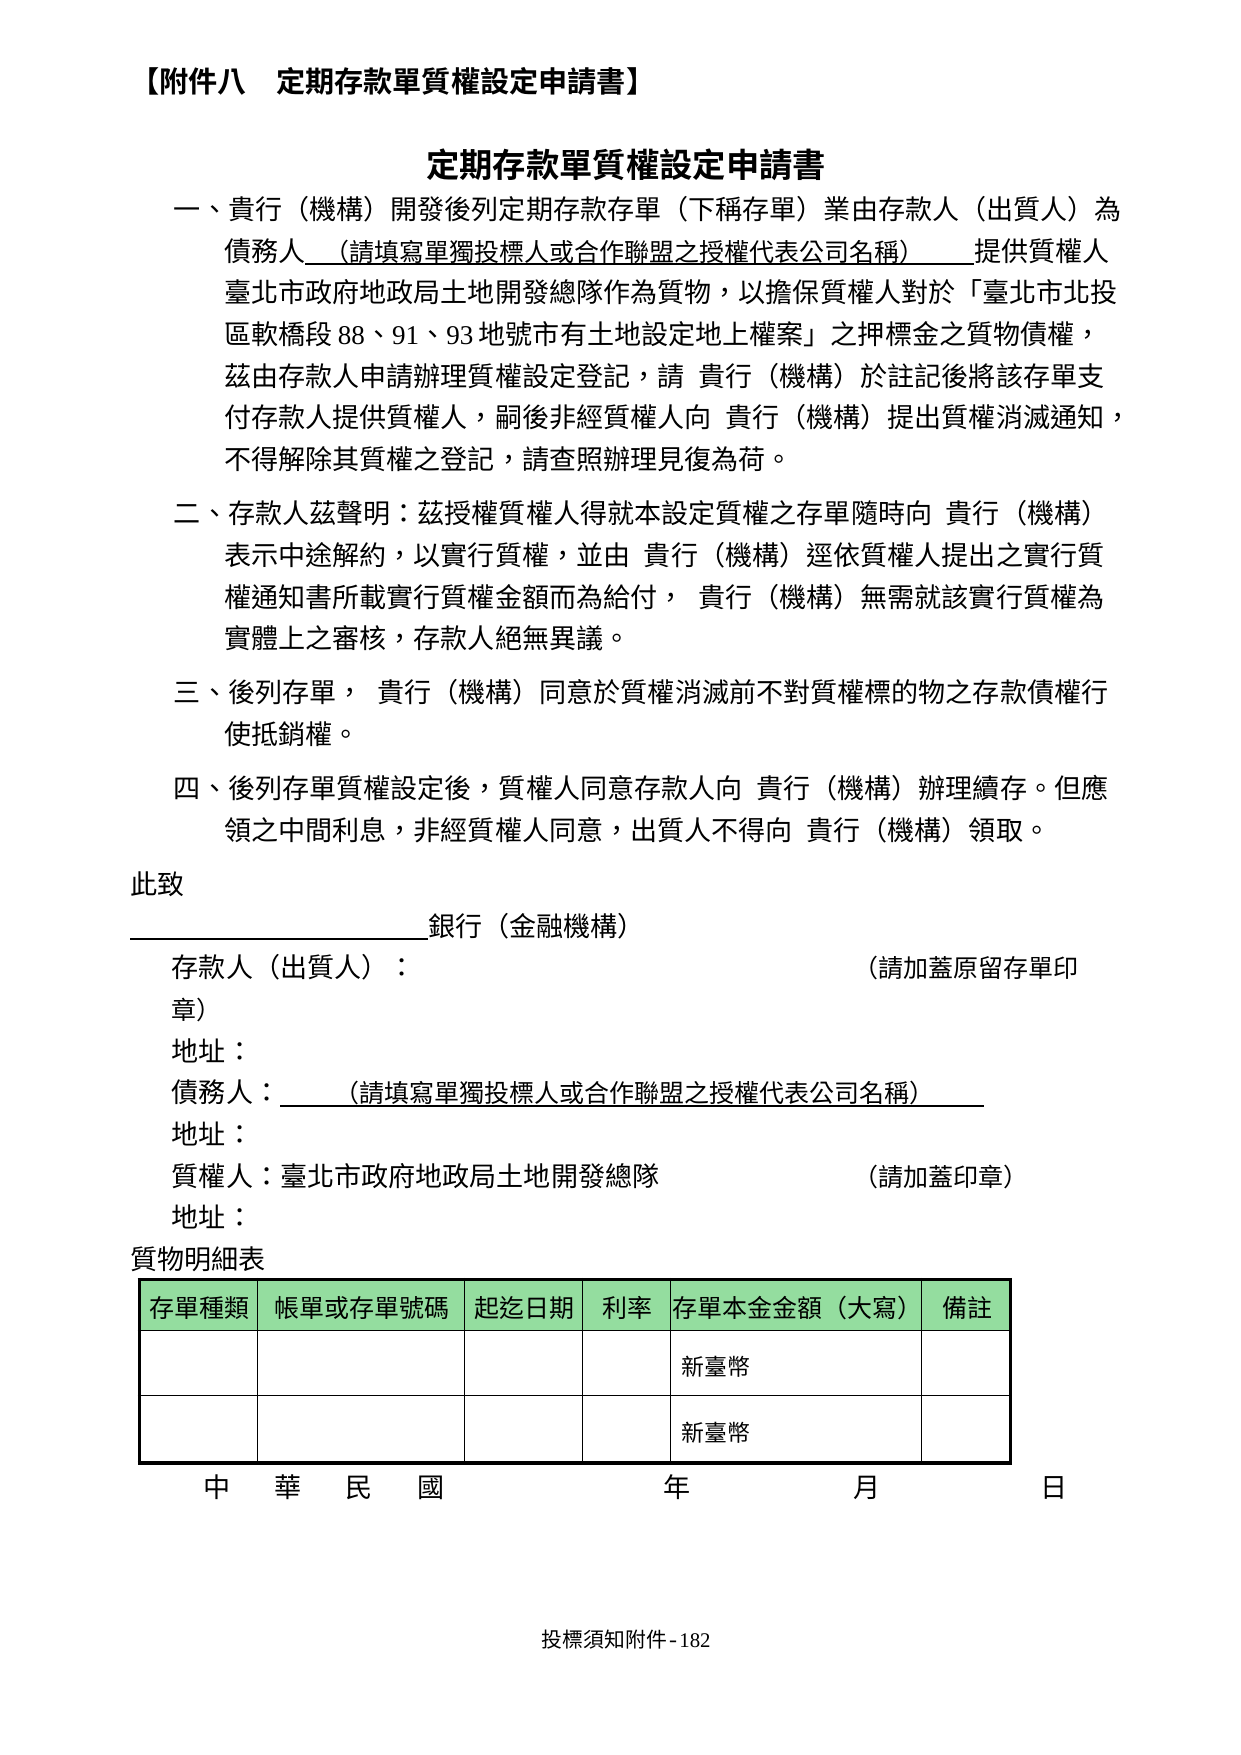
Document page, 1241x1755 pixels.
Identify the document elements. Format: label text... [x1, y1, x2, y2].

table_header 利率 [583, 1281, 670, 1330]
table_cell 新臺幣 [671, 1331, 921, 1395]
text 債務人： （請填寫單獨投標人或合作聯盟之授權代表公司名稱） [172, 1069, 1120, 1111]
text 二、存款人茲聲明：茲授權質權人得就本設定質權之存單隨時向 貴行（機構）表示中途解約，以實行質權，並由 貴行（機構）逕依質權人提出之實行質權通知書所載實行質權金額而為給付， 貴行（機構）無需就該實行質權為實體上之審核，存款人絕無異議。 [174, 490, 1122, 657]
table_cell [583, 1331, 670, 1395]
table_header 起迄日期 [465, 1281, 582, 1330]
table_cell [258, 1331, 464, 1395]
text 存款人（出質人）： （請加蓋原留存單印章） [172, 944, 1120, 1028]
table_header 帳單或存單號碼 [258, 1281, 464, 1330]
table_cell [922, 1331, 1009, 1395]
text 質物明細表 [130, 1236, 1122, 1278]
table_cell [465, 1396, 582, 1461]
table_header 存單種類 [141, 1281, 257, 1330]
text 一、貴行（機構）開發後列定期存款存單（下稱存單）業由存款人（出質人）為債務人 （請填寫單獨投標人或合作聯盟之授權代表公司名稱） 提供質權人臺北市政府地政局土地開發總隊作為質物，以擔保質權人對於「臺北市北投區軟橋段88、91、93地號市有土地設定地上權案」之押標金之質物債權，茲由存款人申請辦理質權設定登記，請 貴行（機構）於註記後將該存單支付存款人提供質權人，嗣後非經質權人向 貴行（機構）提出質權消滅通知，不得解除其質權之登記，請查照辦理見復為荷。 [174, 186, 1122, 478]
text 地址： [172, 1194, 1120, 1236]
table_cell [141, 1331, 257, 1395]
text 中 華 民 國 年 月 日 [146, 1464, 1124, 1506]
text 三、後列存單， 貴行（機構）同意於質權消滅前不對質權標的物之存款債權行使抵銷權。 [174, 669, 1122, 753]
text 地址： [172, 1028, 1120, 1069]
table_header 存單本金金額（大寫） [671, 1281, 921, 1330]
text 質權人：臺北市政府地政局土地開發總隊 （請加蓋印章） [172, 1153, 1120, 1194]
table_cell [583, 1396, 670, 1461]
text 【附件八 定期存款單質權設定申請書】 [130, 59, 1122, 101]
table_cell [141, 1396, 257, 1461]
text 定期存款單質權設定申請書 [130, 144, 1122, 186]
text 四、後列存單質權設定後，質權人同意存款人向 貴行（機構）辦理續存。但應領之中間利息，非經質權人同意，出質人不得向 貴行（機構）領取。 [174, 765, 1122, 849]
table_cell [465, 1331, 582, 1395]
table_cell [258, 1396, 464, 1461]
table_cell [922, 1396, 1009, 1461]
text 此致 銀行（金融機構） [130, 861, 1122, 944]
table_cell 新臺幣 [671, 1396, 921, 1461]
text 地址： [172, 1111, 1120, 1153]
table_header 備註 [922, 1281, 1009, 1330]
